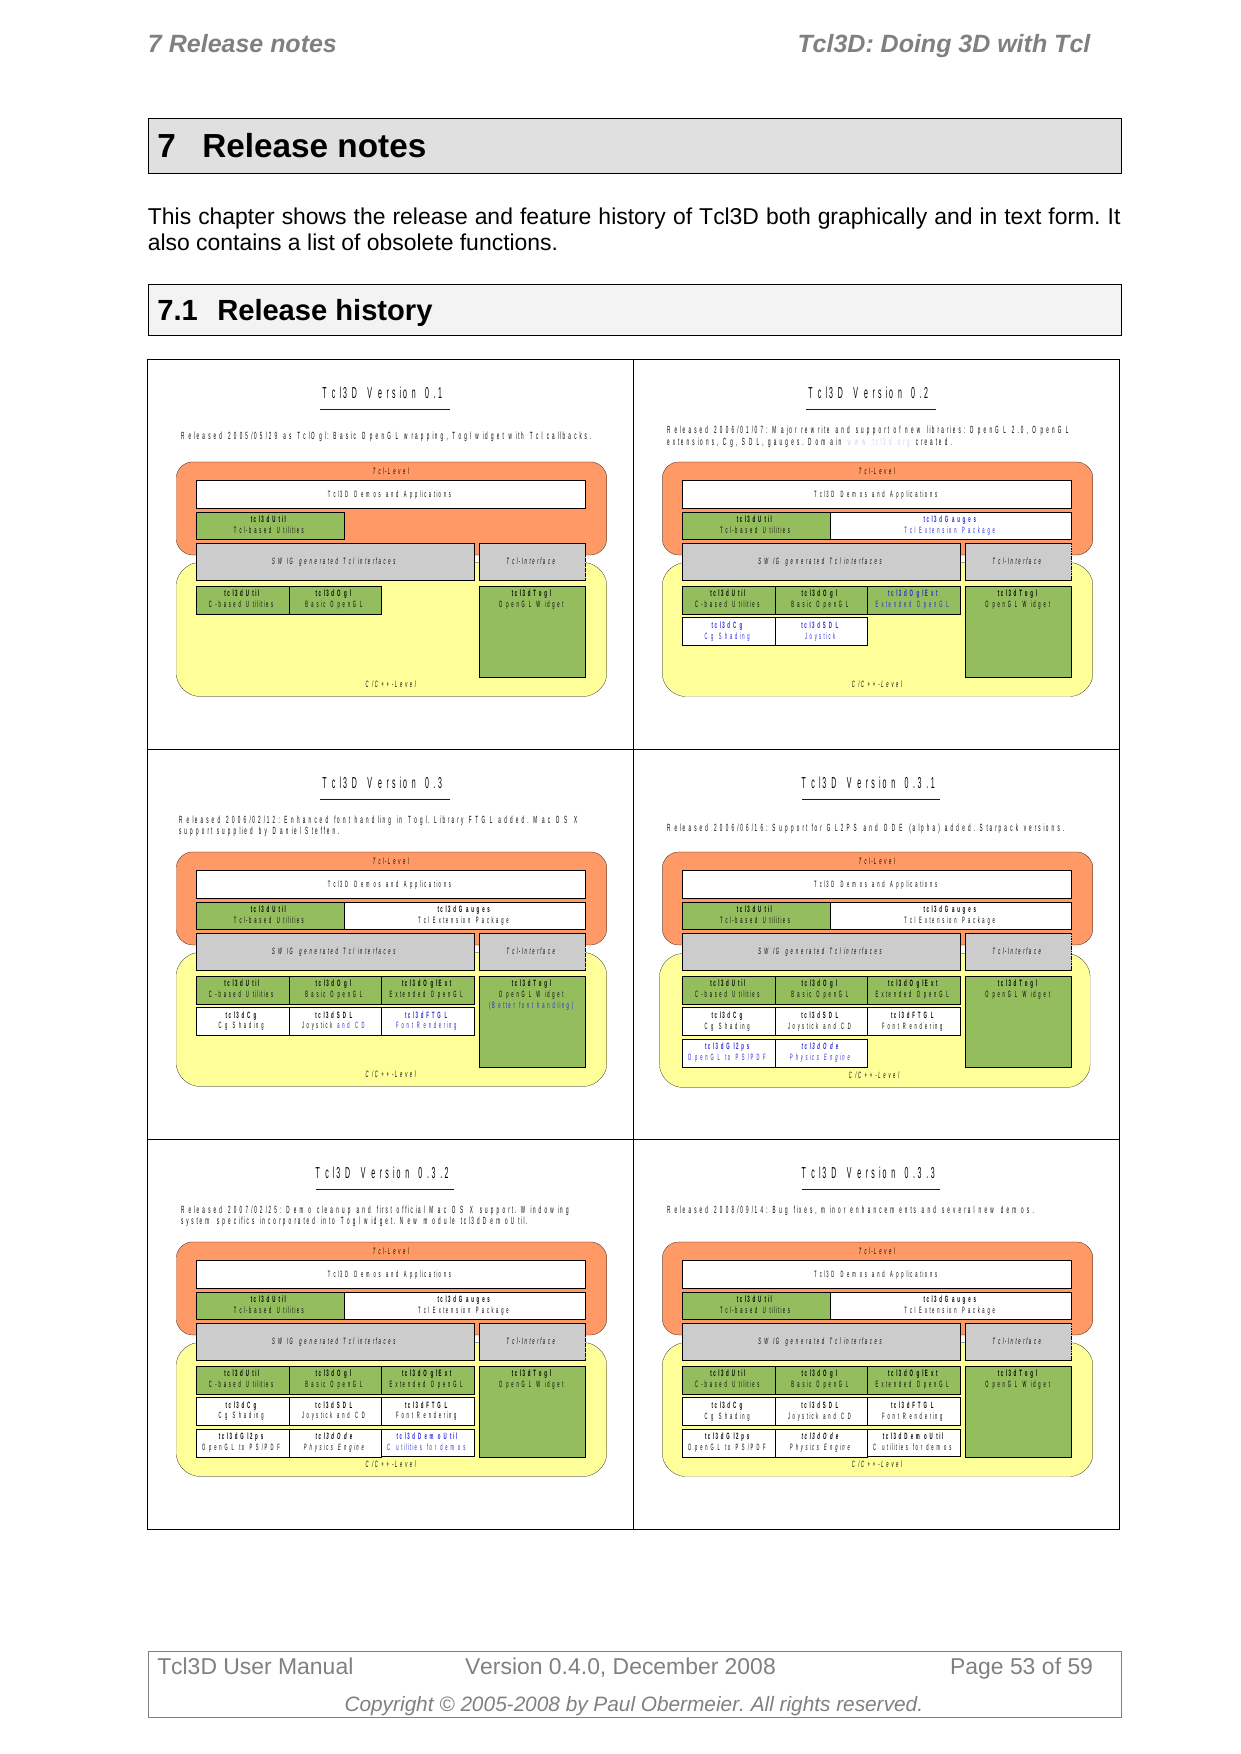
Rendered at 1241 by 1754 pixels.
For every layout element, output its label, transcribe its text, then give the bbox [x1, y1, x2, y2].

table_header [634, 360, 1119, 749]
table_cell [148, 750, 633, 1139]
table_cell [634, 750, 1119, 1139]
table_header [148, 360, 633, 749]
table_cell [634, 1140, 1119, 1529]
text This chapter shows the release and feature history of Tcl3D both graphically and in text form. It also contains a list of obsolete functions. [148, 204, 1122, 255]
subtitle Release notes [149, 119, 1121, 173]
subtitle Release history [149, 285, 1121, 335]
table_cell [148, 1140, 633, 1529]
